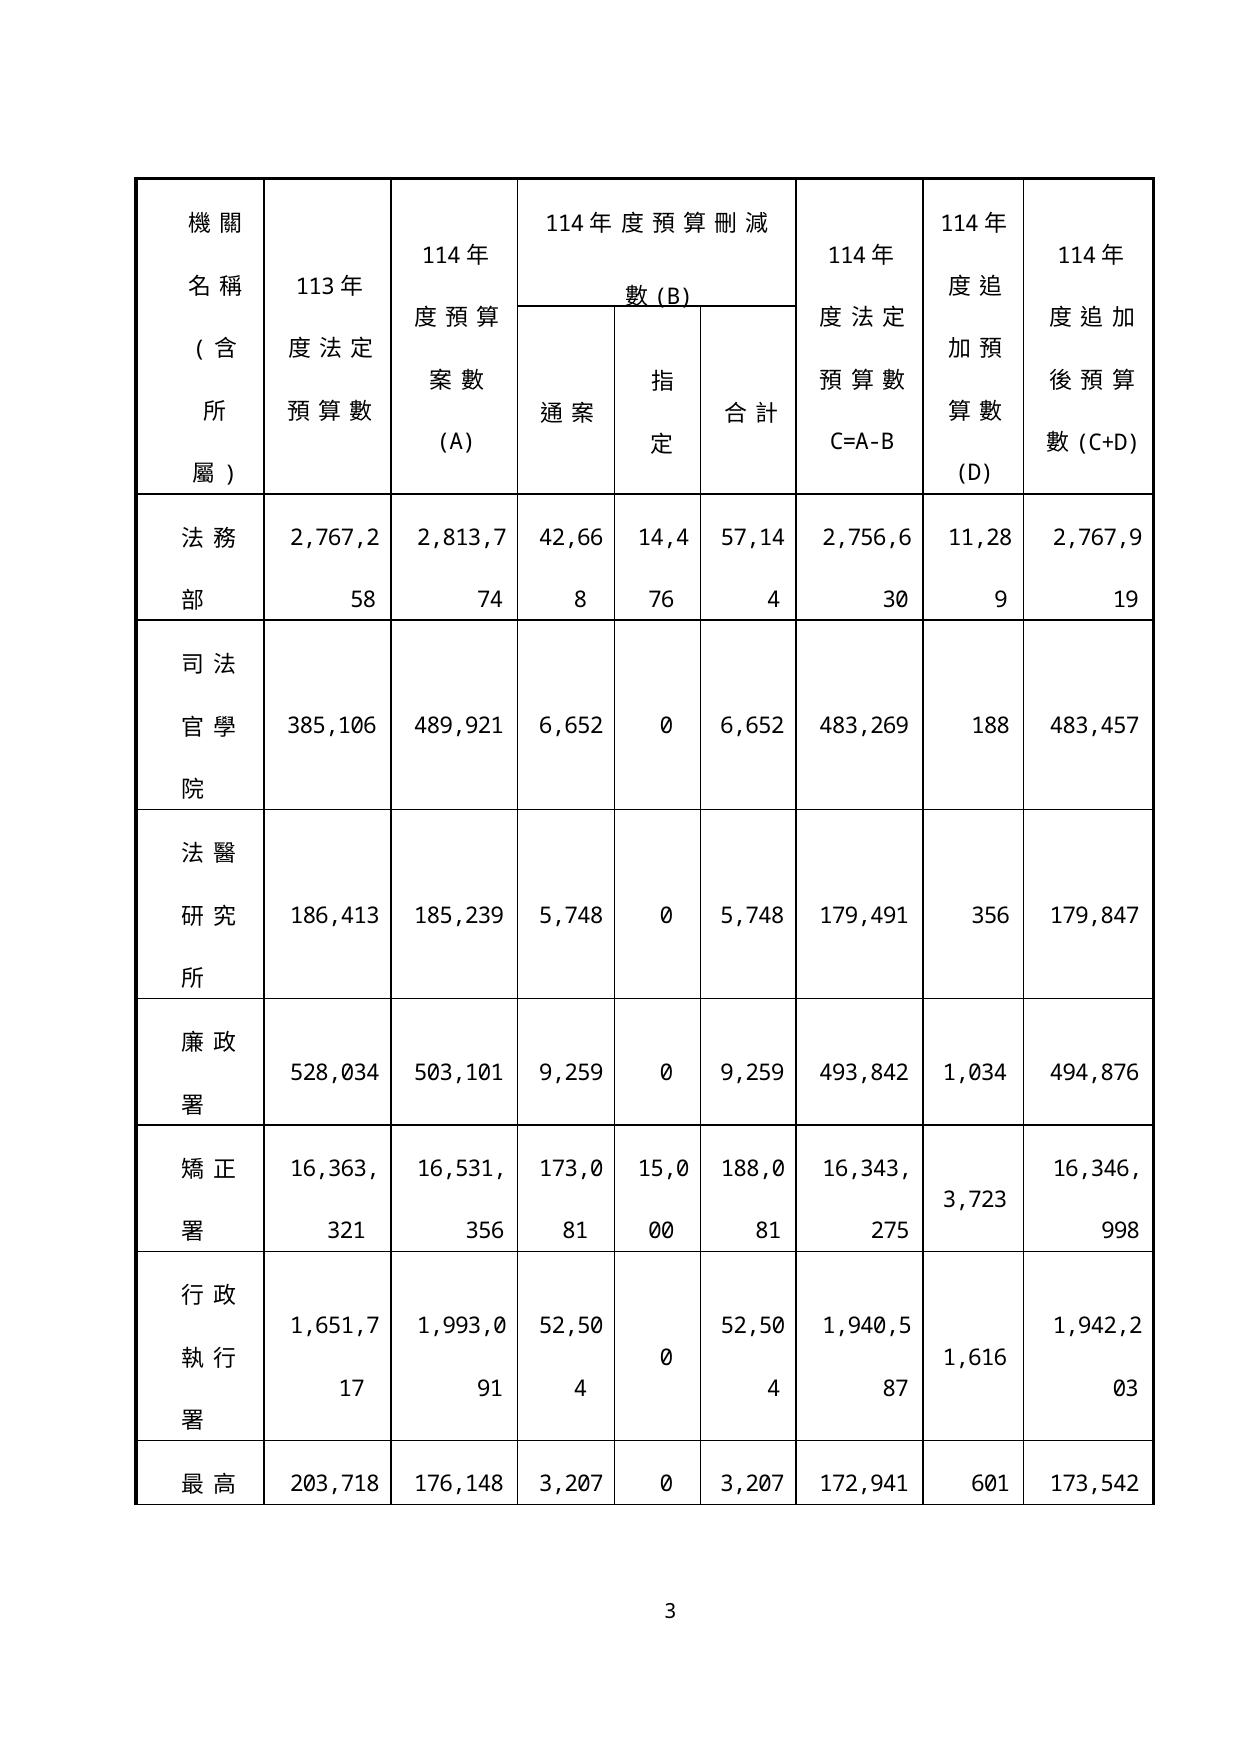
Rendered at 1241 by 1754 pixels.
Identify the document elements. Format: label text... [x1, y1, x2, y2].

table_cell 2,767,919 [1024, 495, 1152, 619]
table_cell 483,269 [797, 621, 922, 808]
table_cell 1,651,717 [265, 1252, 390, 1440]
table_cell 528,034 [265, 999, 390, 1124]
table_cell 14,476 [615, 495, 700, 619]
table_cell 1,034 [924, 999, 1023, 1124]
table_cell 合計 [701, 307, 795, 493]
table_cell 172,941 [797, 1441, 922, 1504]
table_cell 司法官學院 [138, 621, 263, 808]
table_cell 16,363,321 [265, 1126, 390, 1251]
table_cell 3,207 [701, 1441, 795, 1504]
table_cell 0 [615, 1441, 700, 1504]
table_cell 173,542 [1024, 1441, 1152, 1504]
table_cell 0 [615, 1252, 700, 1440]
table_header 114年度法定預算數C=A-B [797, 180, 922, 493]
table_cell 179,491 [797, 810, 922, 997]
table_cell 176,148 [392, 1441, 517, 1504]
table_cell 203,718 [265, 1441, 390, 1504]
table_cell 385,106 [265, 621, 390, 808]
table_cell 最高檢察署 [138, 1441, 263, 1504]
table_cell 493,842 [797, 999, 922, 1124]
table_cell 16,346,998 [1024, 1126, 1152, 1251]
table_cell 5,748 [518, 810, 614, 997]
table_cell 6,652 [518, 621, 614, 808]
table_cell 483,457 [1024, 621, 1152, 808]
table_cell 601 [924, 1441, 1023, 1504]
table_cell 通案 [518, 307, 614, 493]
table_cell 2,813,774 [392, 495, 517, 619]
table_cell 3,723 [924, 1126, 1023, 1251]
table_cell 42,668 [518, 495, 614, 619]
table_cell 494,876 [1024, 999, 1152, 1124]
table_cell 356 [924, 810, 1023, 997]
table_cell 15,000 [615, 1126, 700, 1251]
table_cell 16,343,275 [797, 1126, 922, 1251]
table_cell 16,531,356 [392, 1126, 517, 1251]
table_cell 52,504 [701, 1252, 795, 1440]
table_cell 3,207 [518, 1441, 614, 1504]
table_cell 矯正署 [138, 1126, 263, 1251]
table_cell 法醫研究所 [138, 810, 263, 997]
table_cell 52,504 [518, 1252, 614, 1440]
table_header 114年度預算刪減數(B) [518, 180, 795, 305]
table_header 114年度預算案數(A) [392, 180, 517, 493]
table_cell 1,942,203 [1024, 1252, 1152, 1440]
table_cell 行政執行署 [138, 1252, 263, 1440]
table_cell 188,081 [701, 1126, 795, 1251]
table_header 機關名稱 (含所屬) [138, 180, 263, 493]
table_cell 6,652 [701, 621, 795, 808]
table_cell 11,289 [924, 495, 1023, 619]
table_cell 186,413 [265, 810, 390, 997]
table_header 113年度法定預算數 [265, 180, 390, 493]
table_cell 指定 [615, 307, 700, 493]
table_cell 1,993,091 [392, 1252, 517, 1440]
table_cell 0 [615, 810, 700, 997]
table_cell 503,101 [392, 999, 517, 1124]
table_cell 法務部 [138, 495, 263, 619]
table_cell 489,921 [392, 621, 517, 808]
table_cell 173,081 [518, 1126, 614, 1251]
table_cell 0 [615, 621, 700, 808]
table_cell 1,616 [924, 1252, 1023, 1440]
table_cell 2,767,258 [265, 495, 390, 619]
table_cell 57,144 [701, 495, 795, 619]
table_header 114年度追加後預算數(C+D) [1024, 180, 1152, 493]
table_cell 廉政署 [138, 999, 263, 1124]
table_cell 9,259 [701, 999, 795, 1124]
table_cell 188 [924, 621, 1023, 808]
table_cell 2,756,630 [797, 495, 922, 619]
table_cell 179,847 [1024, 810, 1152, 997]
table_cell 9,259 [518, 999, 614, 1124]
table_cell 1,940,587 [797, 1252, 922, 1440]
table_cell 5,748 [701, 810, 795, 997]
table_cell 185,239 [392, 810, 517, 997]
table_header 114年度追加預算數(D) [924, 180, 1023, 493]
table_cell 0 [615, 999, 700, 1124]
